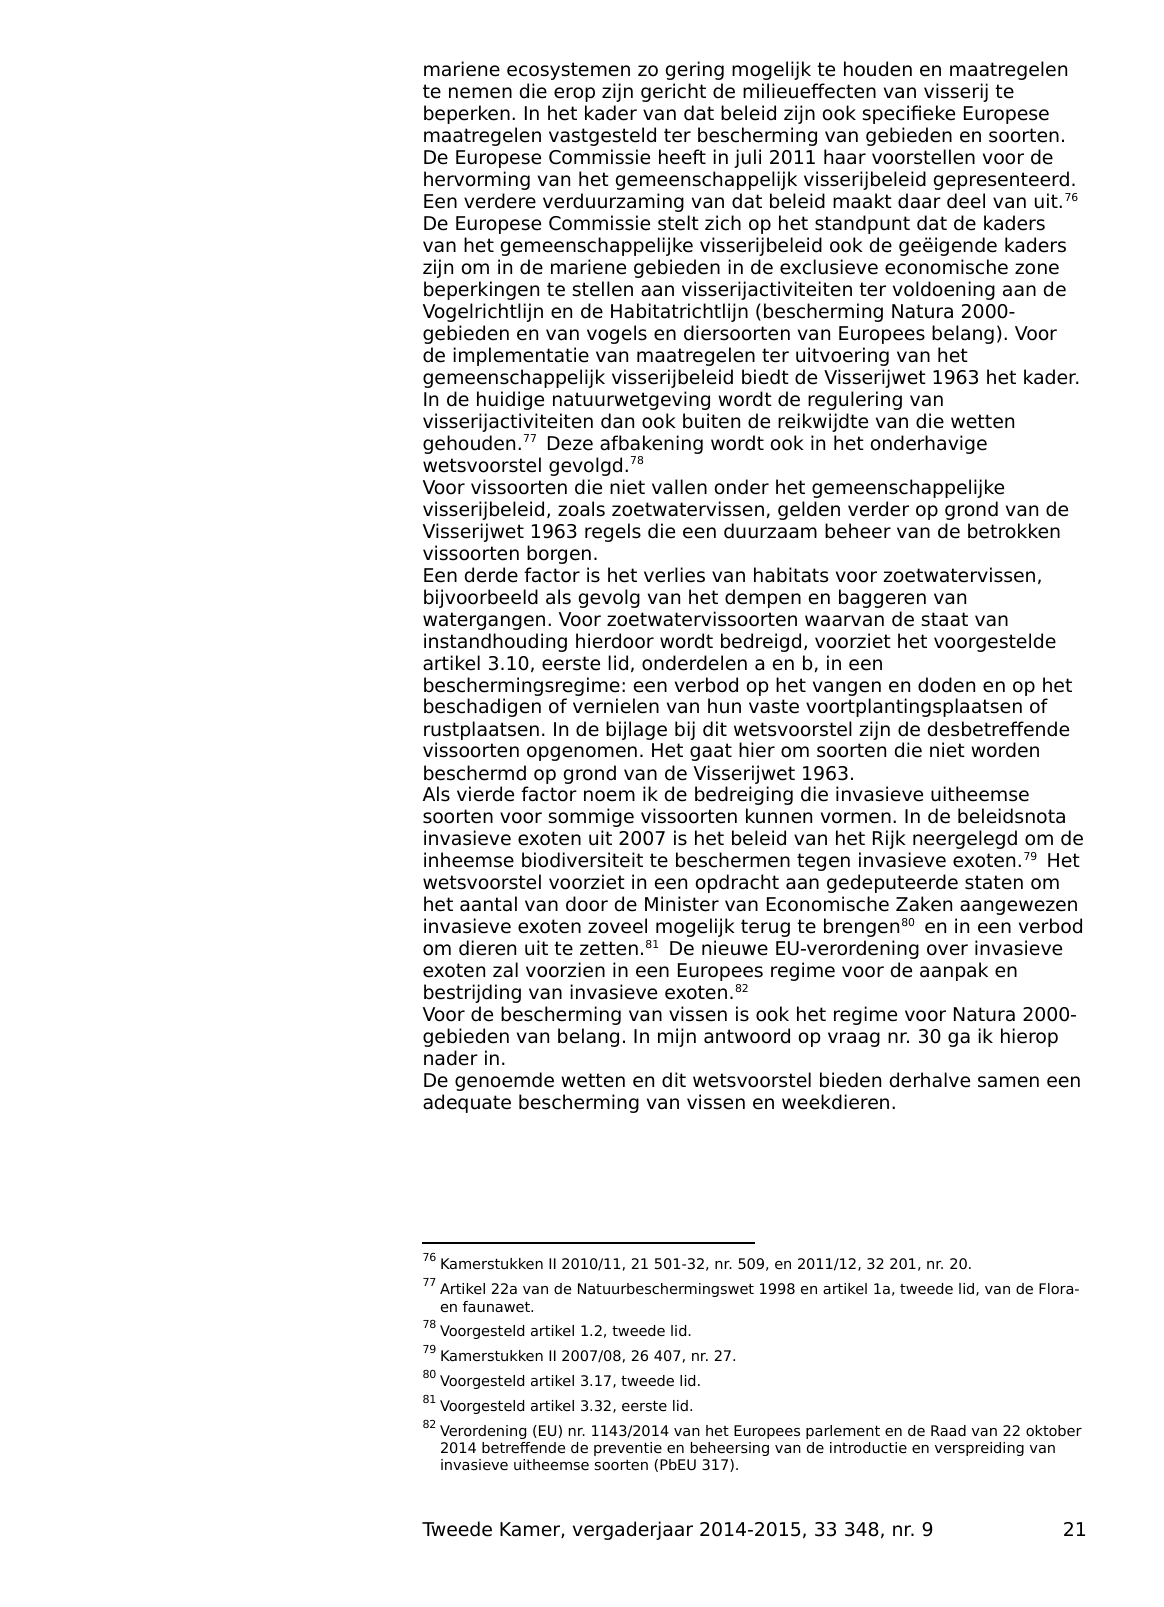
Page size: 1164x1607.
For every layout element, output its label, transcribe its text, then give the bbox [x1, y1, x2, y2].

text Kamerstukken II 2010/11, 21 501-32, nr. 509, en 2011/12, 32 201, nr. 20. [422, 1252, 1087, 1274]
text Kamerstukken II 2007/08, 26 407, nr. 27. [422, 1343, 1087, 1366]
text Voorgesteld artikel 3.17, tweede lid. [422, 1368, 1087, 1391]
text Als vierde factor noem ik de bedreiging die invasieve uitheemse soorten voor sommige vissoorten kunnen vormen. In de beleidsnota invasieve exoten uit 2007 is het beleid van het Rijk neergelegd om de inheemse biodiversiteit te beschermen tegen invasieve exoten. Het wetsvoorstel voorziet in een opdracht aan gedeputeerde staten om het aantal van door de Minister van Economische Zaken aangewezen invasieve exoten zoveel mogelijk terug te brengen en in een verbod om dieren uit te zetten. De nieuwe EU-verordening over invasieve exoten zal voorzien in een Europees regime voor de aanpak en bestrijding van invasieve exoten. [422, 784, 1087, 1004]
text Een derde factor is het verlies van habitats voor zoetwatervissen, bijvoorbeeld als gevolg van het dempen en baggeren van watergangen. Voor zoetwatervissoorten waarvan de staat van instandhouding hierdoor wordt bedreigd, voorziet het voorgestelde artikel 3.10, eerste lid, onderdelen a en b, in een beschermingsregime: een verbod op het vangen en doden en op het beschadigen of vernielen van hun vaste voortplantingsplaatsen of rustplaatsen. In de bijlage bij dit wetsvoorstel zijn de desbetreffende vissoorten opgenomen. Het gaat hier om soorten die niet worden beschermd op grond van de Visserijwet 1963. [422, 564, 1087, 784]
text Voorgesteld artikel 3.32, eerste lid. [422, 1393, 1087, 1416]
text Artikel 22a van de Natuurbeschermingswet 1998 en artikel 1a, tweede lid, van de Flora- en faunawet. [422, 1277, 1087, 1316]
text Voorgesteld artikel 1.2, tweede lid. [422, 1318, 1087, 1341]
text mariene ecosystemen zo gering mogelijk te houden en maatregelen te nemen die erop zijn gericht de milieueffecten van visserij te beperken. In het kader van dat beleid zijn ook specifieke Europese maatregelen vastgesteld ter bescherming van gebieden en soorten. De Europese Commissie heeft in juli 2011 haar voorstellen voor de hervorming van het gemeenschappelijk visserijbeleid gepresenteerd. Een verdere verduurzaming van dat beleid maakt daar deel van uit. [422, 59, 1087, 213]
text Verordening (EU) nr. 1143/2014 van het Europees parlement en de Raad van 22 oktober 2014 betreffende de preventie en beheersing van de introductie en verspreiding van invasieve uitheemse soorten (PbEU 317). [422, 1418, 1087, 1474]
text De genoemde wetten en dit wetsvoorstel bieden derhalve samen een adequate bescherming van vissen en weekdieren. [422, 1070, 1087, 1114]
text De Europese Commissie stelt zich op het standpunt dat de kaders van het gemeenschappelijke visserijbeleid ook de geëigende kaders zijn om in de mariene gebieden in de exclusieve economische zone beperkingen te stellen aan visserijactiviteiten ter voldoening aan de Vogelrichtlijn en de Habitatrichtlijn (bescherming Natura 2000-gebieden en van vogels en diersoorten van Europees belang). Voor de implementatie van maatregelen ter uitvoering van het gemeenschappelijk visserijbeleid biedt de Visserijwet 1963 het kader. In de huidige natuurwetgeving wordt de regulering van visserijactiviteiten dan ook buiten de reikwijdte van die wetten gehouden. Deze afbakening wordt ook in het onderhavige wetsvoorstel gevolgd. [422, 213, 1087, 477]
text Voor de bescherming van vissen is ook het regime voor Natura 2000-gebieden van belang. In mijn antwoord op vraag nr. 30 ga ik hierop nader in. [422, 1004, 1087, 1070]
text Voor vissoorten die niet vallen onder het gemeenschappelijke visserijbeleid, zoals zoetwatervissen, gelden verder op grond van de Visserijwet 1963 regels die een duurzaam beheer van de betrokken vissoorten borgen. [422, 477, 1087, 564]
